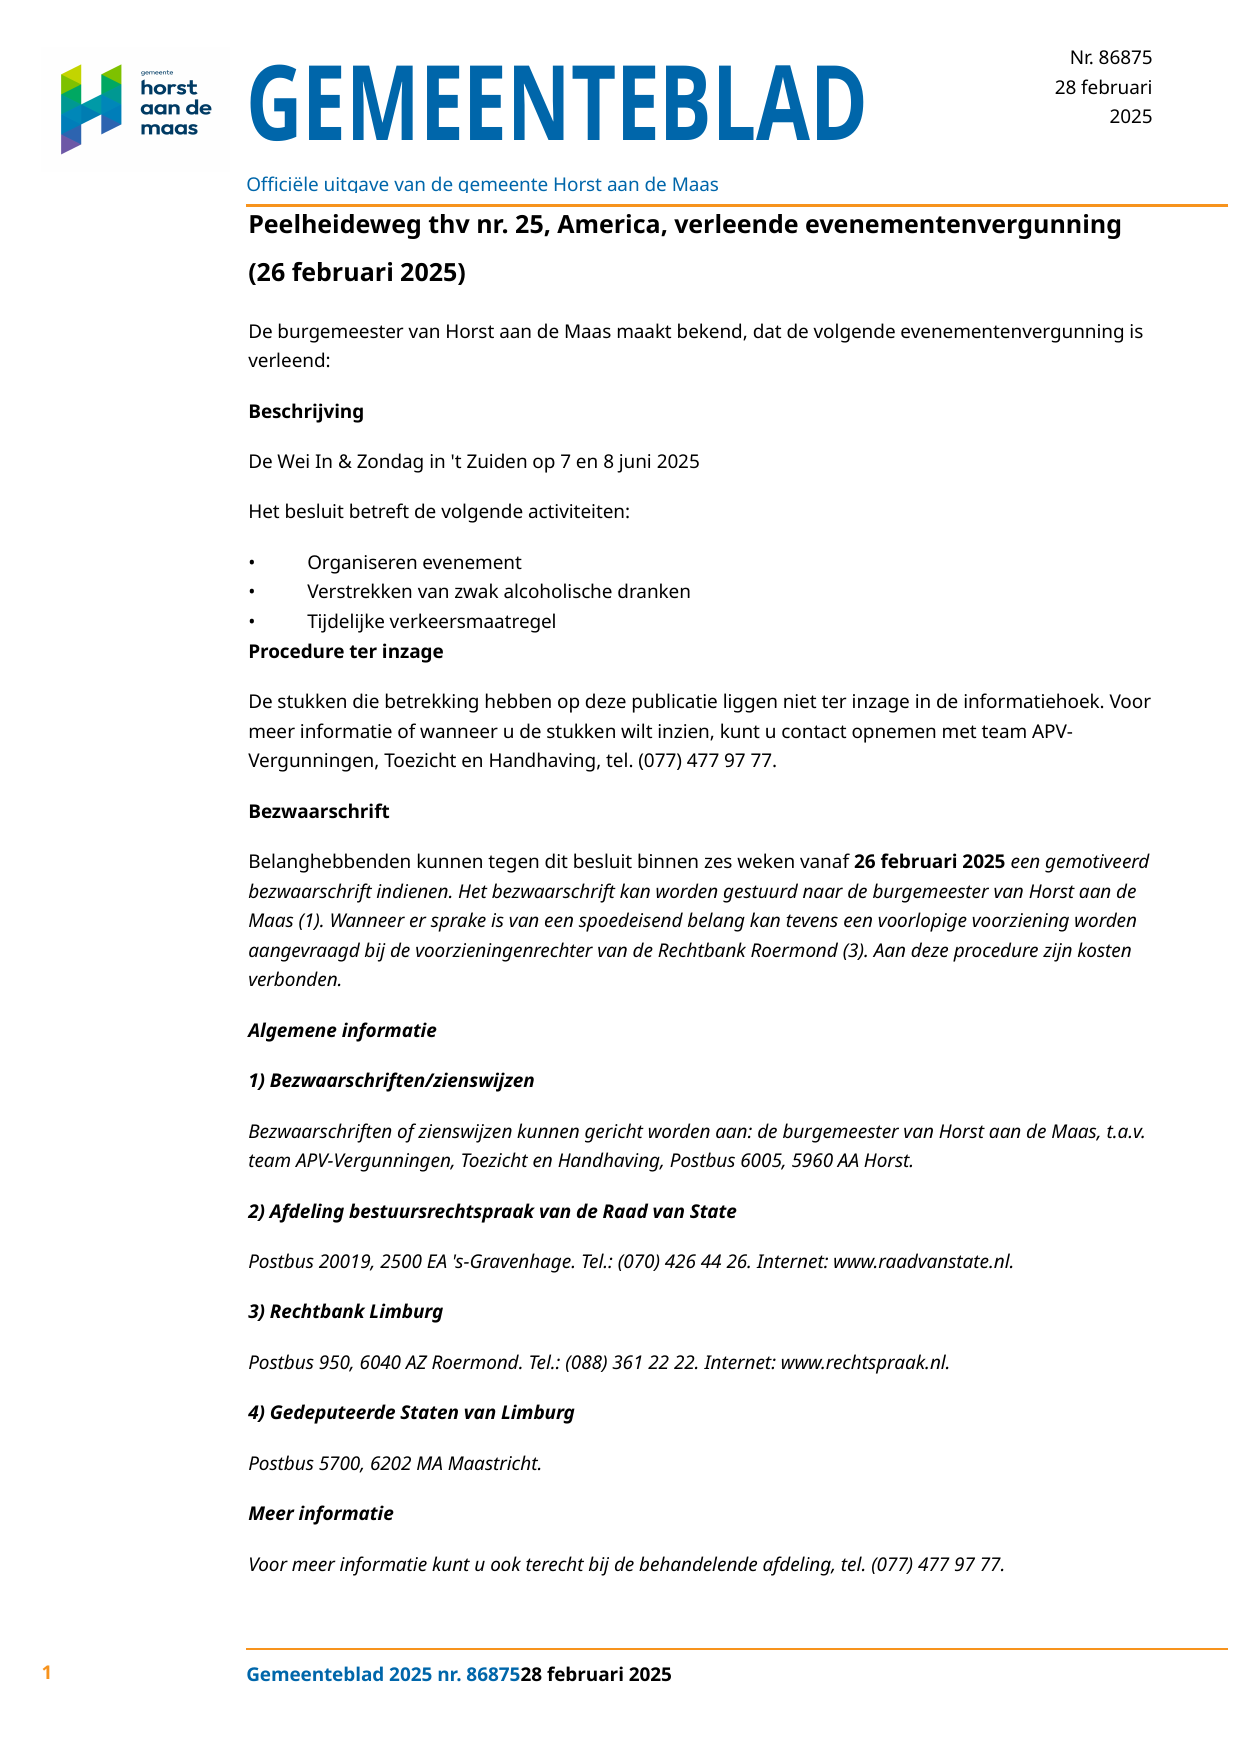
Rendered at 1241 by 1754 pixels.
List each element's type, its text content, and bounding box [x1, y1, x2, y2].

text 4) Gedeputeerde Staten van Limburg [248, 1399, 1152, 1425]
text Het besluit betreft de volgende activiteiten: [248, 499, 1152, 524]
text 2) Afdeling bestuursrechtspraak van de Raad van State [248, 1198, 1152, 1224]
text Algemene informatie [248, 1017, 1152, 1043]
text De stukken die betrekking hebben op deze publicatie liggen niet ter inzage in de informatiehoek. Voor meer informatie of wanneer u de stukken wilt inzien, kunt u contact opnemen met team APV-Vergunningen, Toezicht en Handhaving, tel. (077) 477 97 77. [248, 688, 1152, 773]
list Tijdelijke verkeersmaatregel [248, 608, 1152, 634]
text Beschrijving [248, 398, 1152, 424]
text Belanghebbenden kunnen tegen dit besluit binnen zes weken vanaf 26 februari 2025 een gemotiveerd bezwaarschrift indienen. Het bezwaarschrift kan worden gestuurd naar de burgemeester van Horst aan de Maas (1). Wanneer er sprake is van een spoedeisend belang kan tevens een voorlopige voorziening worden aangevraagd bij de voorzieningenrechter van de Rechtbank Roermond (3). Aan deze procedure zijn kosten verbonden. [248, 848, 1152, 992]
text Voor meer informatie kunt u ook terecht bij de behandelende afdeling, tel. (077) 477 97 77. [248, 1551, 1152, 1577]
text 3) Rechtbank Limburg [248, 1299, 1152, 1324]
text De Wei In & Zondag in 't Zuiden op 7 en 8 juni 2025 [248, 448, 1152, 474]
list Organiseren evenement [248, 549, 1152, 575]
picture [41, 47, 231, 172]
list Verstrekken van zwak alcoholische dranken [248, 579, 1152, 604]
text Peelheideweg thv nr. 25, America, verleende evenementenvergunning (26 februari 2025) [248, 207, 1152, 288]
text Bezwaarschrift [248, 798, 1152, 824]
text Meer informatie [248, 1500, 1152, 1526]
text Postbus 20019, 2500 EA 's-Gravenhage. Tel.: (070) 426 44 26. Internet: www.raadvanstate.nl. [248, 1248, 1152, 1274]
text Postbus 950, 6040 AZ Roermond. Tel.: (088) 361 22 22. Internet: www.rechtspraak.nl. [248, 1349, 1152, 1375]
text 1) Bezwaarschriften/zienswijzen [248, 1067, 1152, 1093]
text De burgemeester van Horst aan de Maas maakt bekend, dat de volgende evenementenvergunning is verleend: [248, 318, 1152, 373]
text Postbus 5700, 6202 MA Maastricht. [248, 1450, 1152, 1476]
text Bezwaarschriften of zienswijzen kunnen gericht worden aan: de burgemeester van Horst aan de Maas, t.a.v. team APV-Vergunningen, Toezicht en Handhaving, Postbus 6005, 5960 AA Horst. [248, 1118, 1152, 1173]
text Procedure ter inzage [248, 638, 1152, 664]
